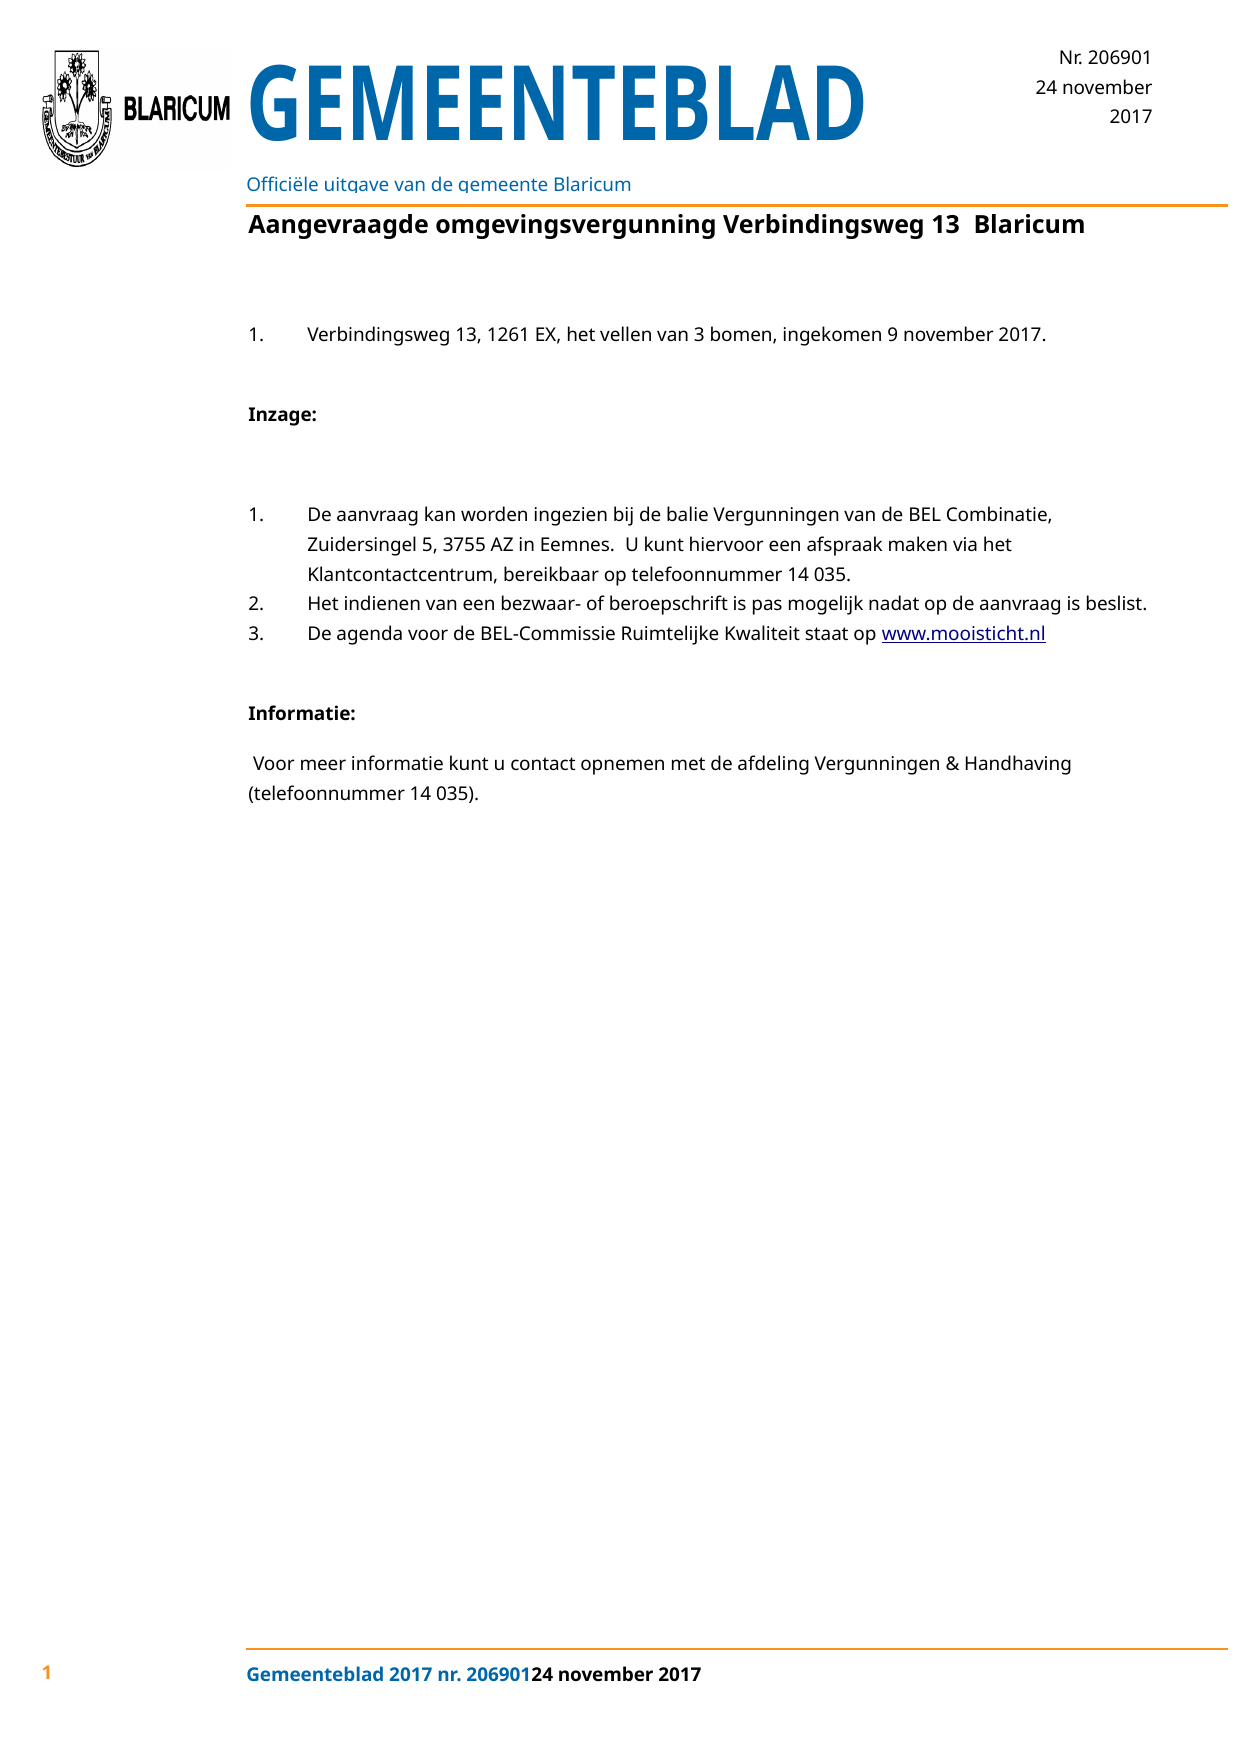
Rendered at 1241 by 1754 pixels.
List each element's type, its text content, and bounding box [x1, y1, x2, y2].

text Voor meer informatie kunt u contact opnemen met de afdeling Vergunningen & Handhaving (telefoonnummer 14 035). [248, 750, 1152, 806]
list De agenda voor de BEL-Commissie Ruimtelijke Kwaliteit staat op www.mooisticht.nl [248, 620, 1152, 646]
text Inzage: [248, 401, 1152, 426]
list De aanvraag kan worden ingezien bij de balie Vergunningen van de BEL Combinatie, Zuidersingel 5, 3755 AZ in Eemnes. U kunt hiervoor een afspraak maken via het Klantcontactcentrum, bereikbaar op telefoonnummer 14 035. [248, 502, 1152, 586]
list Het indienen van een bezwaar- of beroepschrift is pas mogelijk nadat op de aanvraag is beslist. [248, 590, 1152, 616]
picture [41, 47, 231, 172]
text Aangevraagde omgevingsvergunning Verbindingsweg 13 Blaricum [248, 207, 1152, 241]
text Informatie: [248, 700, 1152, 726]
list Verbindingsweg 13, 1261 EX, het vellen van 3 bomen, ingekomen 9 november 2017. [248, 321, 1152, 346]
